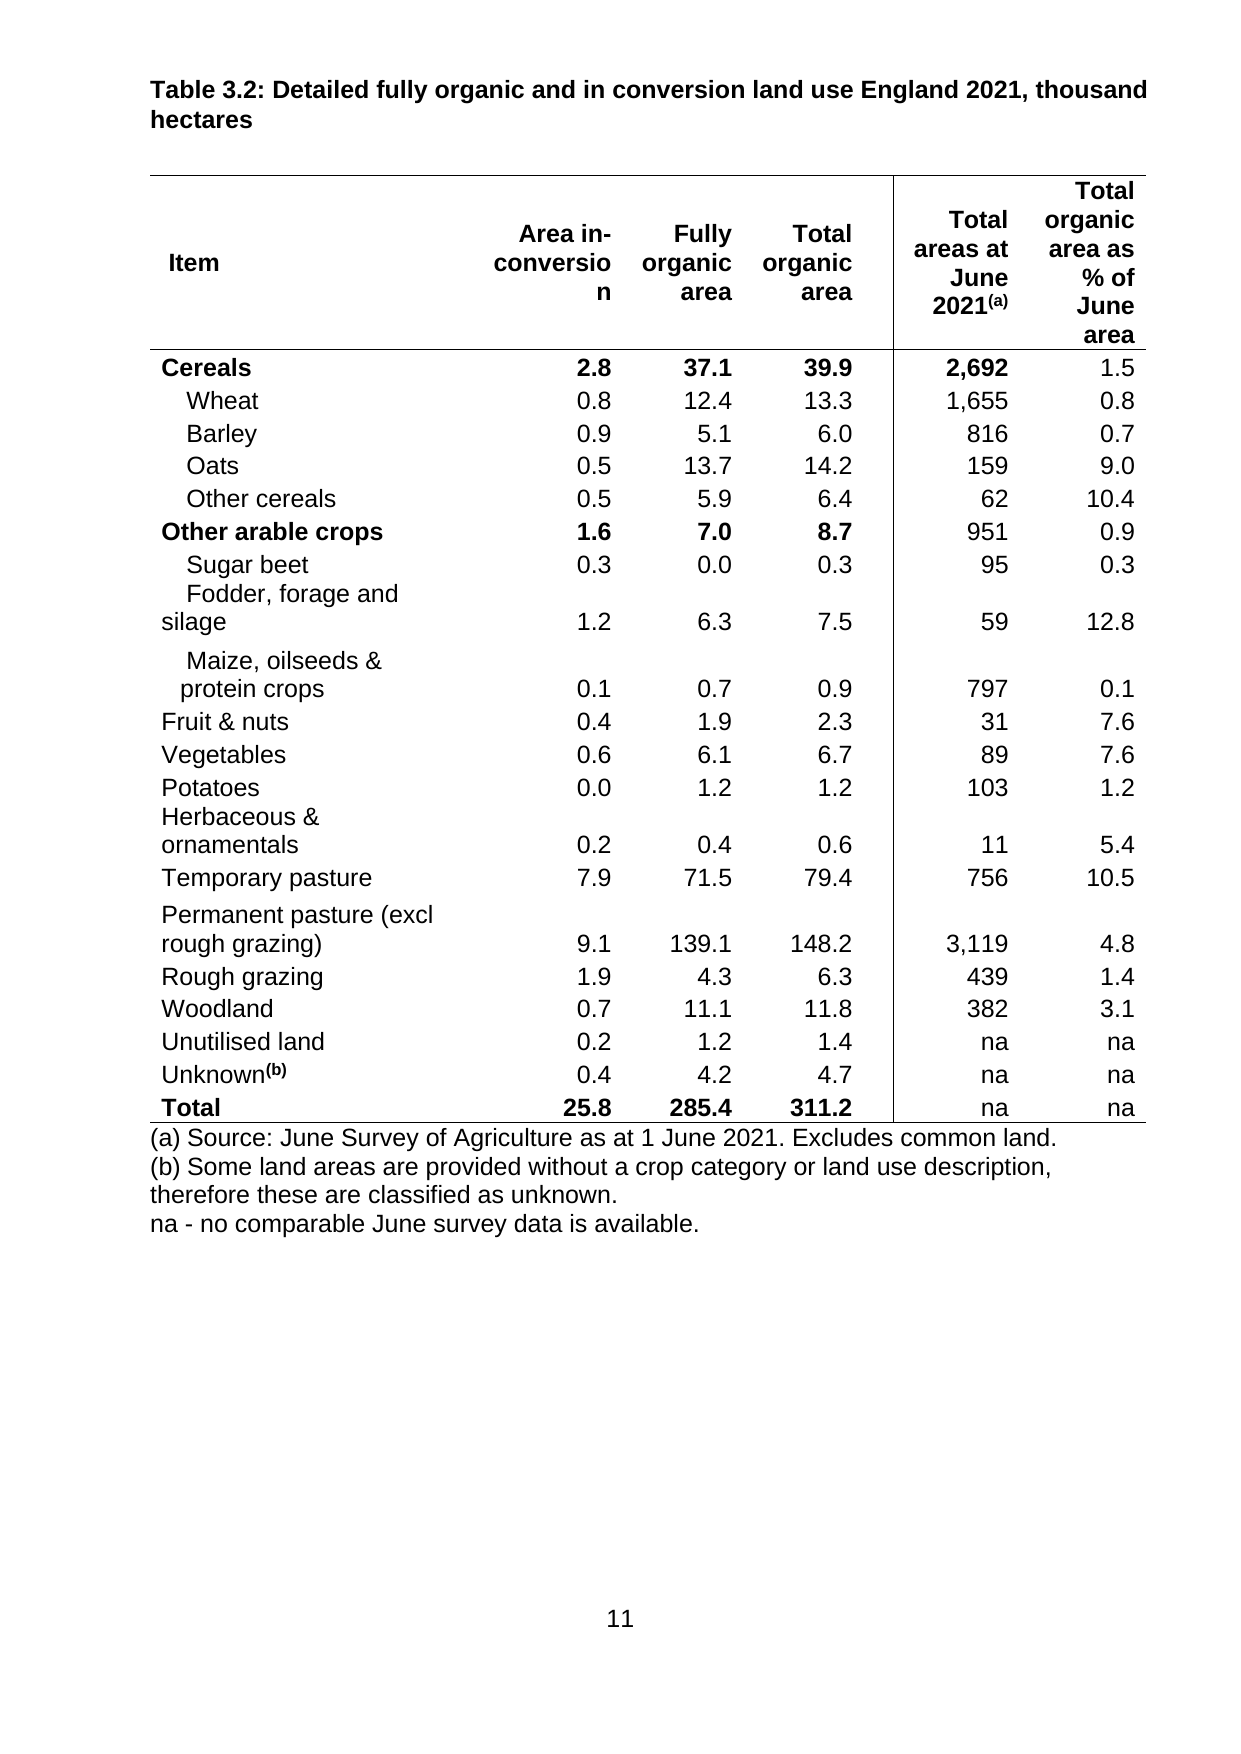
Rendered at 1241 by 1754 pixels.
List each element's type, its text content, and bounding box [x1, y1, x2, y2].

table_cell [864, 958, 893, 990]
table_cell 3,119 [894, 892, 1019, 958]
table_cell 0.4 [623, 802, 743, 859]
table_cell Sugar beet [150, 546, 471, 578]
table_cell [864, 703, 893, 736]
table_cell 5.9 [623, 480, 743, 513]
table_cell 4.3 [623, 958, 743, 990]
table_cell 6.4 [743, 480, 863, 513]
table_cell 7.0 [623, 513, 743, 546]
table_cell 0.1 [1020, 636, 1146, 703]
table_cell 0.4 [471, 1056, 623, 1089]
table_cell 1.4 [1020, 958, 1146, 990]
table_cell Vegetables [150, 736, 471, 769]
table_cell 11 [894, 802, 1019, 859]
table_cell 4.2 [623, 1056, 743, 1089]
table_cell 59 [894, 579, 1019, 636]
table_cell na [894, 1056, 1019, 1089]
table_cell 37.1 [623, 350, 743, 382]
table_cell Unknown(b) [150, 1056, 471, 1089]
table_cell 756 [894, 859, 1019, 892]
table_cell 797 [894, 636, 1019, 703]
table_cell 1,655 [894, 382, 1019, 414]
table_cell 1.2 [623, 1023, 743, 1056]
table_cell Fruit & nuts [150, 703, 471, 736]
table_cell 10.4 [1020, 480, 1146, 513]
table_cell 1.9 [623, 703, 743, 736]
table_cell 79.4 [743, 859, 863, 892]
table_cell Temporary pasture [150, 859, 471, 892]
text na - no comparable June survey data is available. [150, 1209, 1090, 1238]
table_cell Woodland [150, 990, 471, 1023]
table_cell 11.8 [743, 990, 863, 1023]
table_cell 3.1 [1020, 990, 1146, 1023]
table_cell 0.7 [1020, 415, 1146, 447]
table_cell [864, 480, 893, 513]
table_cell 0.6 [743, 802, 863, 859]
table_cell [864, 990, 893, 1023]
table_cell Fodder, forage and silage [150, 579, 471, 636]
table_cell 1.2 [471, 579, 623, 636]
table_cell 6.1 [623, 736, 743, 769]
table_cell 0.0 [623, 546, 743, 578]
table_cell 1.2 [1020, 769, 1146, 802]
table_cell 6.0 [743, 415, 863, 447]
table_cell Unutilised land [150, 1023, 471, 1056]
table_cell 0.8 [1020, 382, 1146, 414]
table_cell 95 [894, 546, 1019, 578]
table_cell 1.6 [471, 513, 623, 546]
table_cell 7.6 [1020, 736, 1146, 769]
table_cell [864, 350, 893, 382]
text Table 3.2: Detailed fully organic and in conversion land use England 2021, thousand hectares [150, 75, 1169, 134]
table_cell 0.9 [1020, 513, 1146, 546]
table_cell [864, 513, 893, 546]
table_cell [864, 1089, 893, 1122]
table_cell Other arable crops [150, 513, 471, 546]
table_cell 5.4 [1020, 802, 1146, 859]
table_cell [864, 1023, 893, 1056]
table_cell 2.8 [471, 350, 623, 382]
table_cell 9.0 [1020, 447, 1146, 480]
table_cell 285.4 [623, 1089, 743, 1122]
table_cell 7.9 [471, 859, 623, 892]
text (a) Source: June Survey of Agriculture as at 1 June 2021. Excludes common land. [150, 1123, 1090, 1152]
table_cell 14.2 [743, 447, 863, 480]
table_cell [864, 736, 893, 769]
table_cell [864, 546, 893, 578]
table_cell 382 [894, 990, 1019, 1023]
table_cell 0.7 [471, 990, 623, 1023]
table_cell 0.2 [471, 802, 623, 859]
table_cell 62 [894, 480, 1019, 513]
table_cell 5.1 [623, 415, 743, 447]
table_cell Maize, oilseeds & protein crops [150, 636, 471, 703]
table_cell na [894, 1089, 1019, 1122]
table_cell 439 [894, 958, 1019, 990]
table_header Area in-conversion [471, 176, 623, 349]
table_cell [864, 447, 893, 480]
table_cell Herbaceous & ornamentals [150, 802, 471, 859]
table_cell 0.9 [471, 415, 623, 447]
table_header [864, 176, 893, 349]
table_cell 1.2 [623, 769, 743, 802]
table_cell 1.2 [743, 769, 863, 802]
table_cell 10.5 [1020, 859, 1146, 892]
table_cell na [1020, 1089, 1146, 1122]
table_cell 0.2 [471, 1023, 623, 1056]
table_cell 148.2 [743, 892, 863, 958]
table_cell [864, 415, 893, 447]
table_cell 89 [894, 736, 1019, 769]
table_cell Other cereals [150, 480, 471, 513]
table_cell Cereals [150, 350, 471, 382]
table_cell Permanent pasture (excl rough grazing) [150, 892, 471, 958]
table_cell 0.8 [471, 382, 623, 414]
table_cell 6.3 [743, 958, 863, 990]
table_cell Barley [150, 415, 471, 447]
table_cell 311.2 [743, 1089, 863, 1122]
table_cell 0.5 [471, 447, 623, 480]
table_cell 12.4 [623, 382, 743, 414]
table_cell 0.5 [471, 480, 623, 513]
table_cell 6.3 [623, 579, 743, 636]
table_cell 71.5 [623, 859, 743, 892]
table_cell 139.1 [623, 892, 743, 958]
table_cell [864, 382, 893, 414]
table_cell [864, 579, 893, 636]
table_cell 951 [894, 513, 1019, 546]
table_cell 12.8 [1020, 579, 1146, 636]
table_cell na [1020, 1023, 1146, 1056]
table_cell 6.7 [743, 736, 863, 769]
table_cell 0.3 [1020, 546, 1146, 578]
table_cell na [1020, 1056, 1146, 1089]
table_cell 0.1 [471, 636, 623, 703]
table_cell 2,692 [894, 350, 1019, 382]
table_cell Oats [150, 447, 471, 480]
table_cell 13.7 [623, 447, 743, 480]
table_cell 4.7 [743, 1056, 863, 1089]
table_cell Potatoes [150, 769, 471, 802]
table_cell 0.7 [623, 636, 743, 703]
table_cell 0.6 [471, 736, 623, 769]
table_cell 13.3 [743, 382, 863, 414]
table_cell [864, 636, 893, 703]
table_cell 25.8 [471, 1089, 623, 1122]
table_cell 39.9 [743, 350, 863, 382]
table_cell 1.9 [471, 958, 623, 990]
table_cell 9.1 [471, 892, 623, 958]
table_cell 2.3 [743, 703, 863, 736]
table_cell 8.7 [743, 513, 863, 546]
table_cell 816 [894, 415, 1019, 447]
table_cell 159 [894, 447, 1019, 480]
table_cell 103 [894, 769, 1019, 802]
table_cell 4.8 [1020, 892, 1146, 958]
table_cell 0.3 [743, 546, 863, 578]
table_cell [864, 1056, 893, 1089]
table_cell na [894, 1023, 1019, 1056]
table_cell 7.5 [743, 579, 863, 636]
table_header Total organic area [743, 176, 863, 349]
table_cell 0.3 [471, 546, 623, 578]
table_header Item [150, 176, 471, 349]
table_cell 0.9 [743, 636, 863, 703]
table_cell 11.1 [623, 990, 743, 1023]
table_cell [864, 769, 893, 802]
table_cell Total [150, 1089, 471, 1122]
table_cell 1.4 [743, 1023, 863, 1056]
table_header Fully organic area [623, 176, 743, 349]
table_header Total organic area as % of June area [1020, 176, 1146, 349]
table_header Total areas at June 2021(a) [894, 176, 1019, 349]
table_cell 31 [894, 703, 1019, 736]
table_cell 0.4 [471, 703, 623, 736]
table_cell [864, 859, 893, 892]
table_cell [864, 892, 893, 958]
table_cell 7.6 [1020, 703, 1146, 736]
table_cell [864, 802, 893, 859]
table_cell 0.0 [471, 769, 623, 802]
text (b) Some land areas are provided without a crop category or land use description, therefore these are classified as unknown. [150, 1152, 1090, 1209]
table_cell Rough grazing [150, 958, 471, 990]
table_cell 1.5 [1020, 350, 1146, 382]
table_cell Wheat [150, 382, 471, 414]
